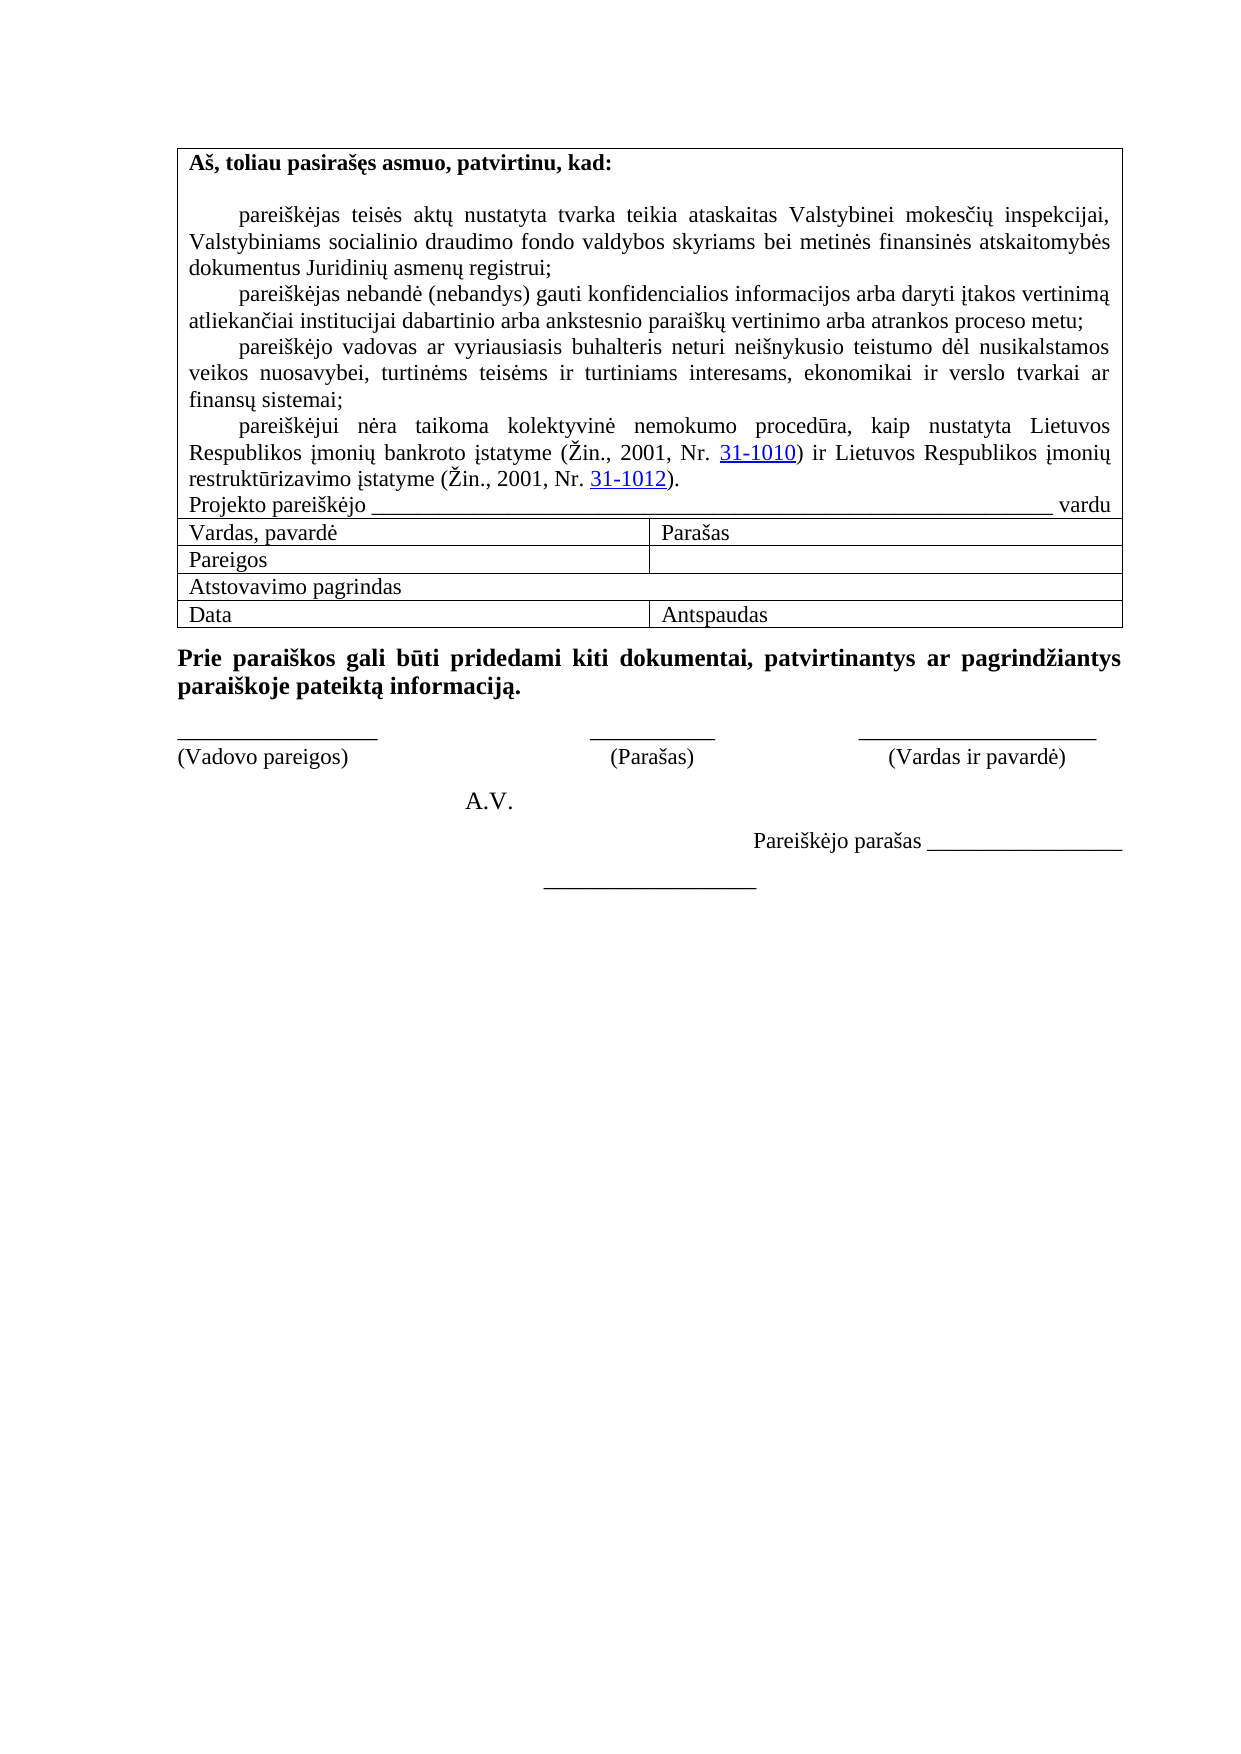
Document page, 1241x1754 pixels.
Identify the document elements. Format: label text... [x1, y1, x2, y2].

table_cell [650, 546, 1122, 572]
text Pareiškėjo parašas _________________ [177, 827, 1122, 853]
table_cell Antspaudas [650, 601, 1122, 627]
text A.V. [465, 786, 1122, 815]
text Prie paraiškos gali būti pridedami kiti dokumentai, patvirtinantys ar pagrindžiantys paraiškoje pateiktą informaciją. [177, 643, 1122, 700]
table_cell Atstovavimo pagrindas [178, 574, 1122, 600]
table_header Aš, toliau pasirašęs asmuo, patvirtinu, kad: pareiškėjas teisės aktų nustatyta tvarka teikia ataskaitas Valstybinei mokesčių inspekcijai, Valstybiniams socialinio draudimo fondo valdybos skyriams bei metinės finansinės atskaitomybės dokumentus Juridinių asmenų registrui; pareiškėjas nebandė (nebandys) gauti konfidencialios informacijos arba daryti įtakos vertinimą atliekančiai institucijai dabartinio arba ankstesnio paraiškų vertinimo arba atrankos proceso metu; pareiškėjo vadovas ar vyriausiasis buhalteris neturi neišnykusio teistumo dėl nusikalstamos veikos nuosavybei, turtinėms teisėms ir turtiniams interesams, ekonomikai ir verslo tvarkai ar finansų sistemai; pareiškėjui nėra taikoma kolektyvinė nemokumo procedūra, kaip nustatyta Lietuvos Respublikos įmonių bankroto įstatyme (Žin., 2001, Nr. 31-1010) ir Lietuvos Respublikos įmonių restruktūrizavimo įstatyme (Žin., 2001, Nr. 31-1012). [178, 149, 1122, 491]
text (Vadovo pareigos) (Parašas) (Vardas ir pavardė) [177, 743, 1122, 769]
table_cell Pareigos [178, 546, 649, 572]
table_cell Projekto pareiškėjo vardu [178, 491, 1122, 518]
table_cell Parašas [650, 519, 1122, 545]
table_cell Vardas, pavardė [178, 519, 649, 545]
text ________________ __________ ___________________ [177, 714, 1122, 743]
text _________________ [177, 863, 1122, 892]
table_cell Data [178, 601, 649, 627]
